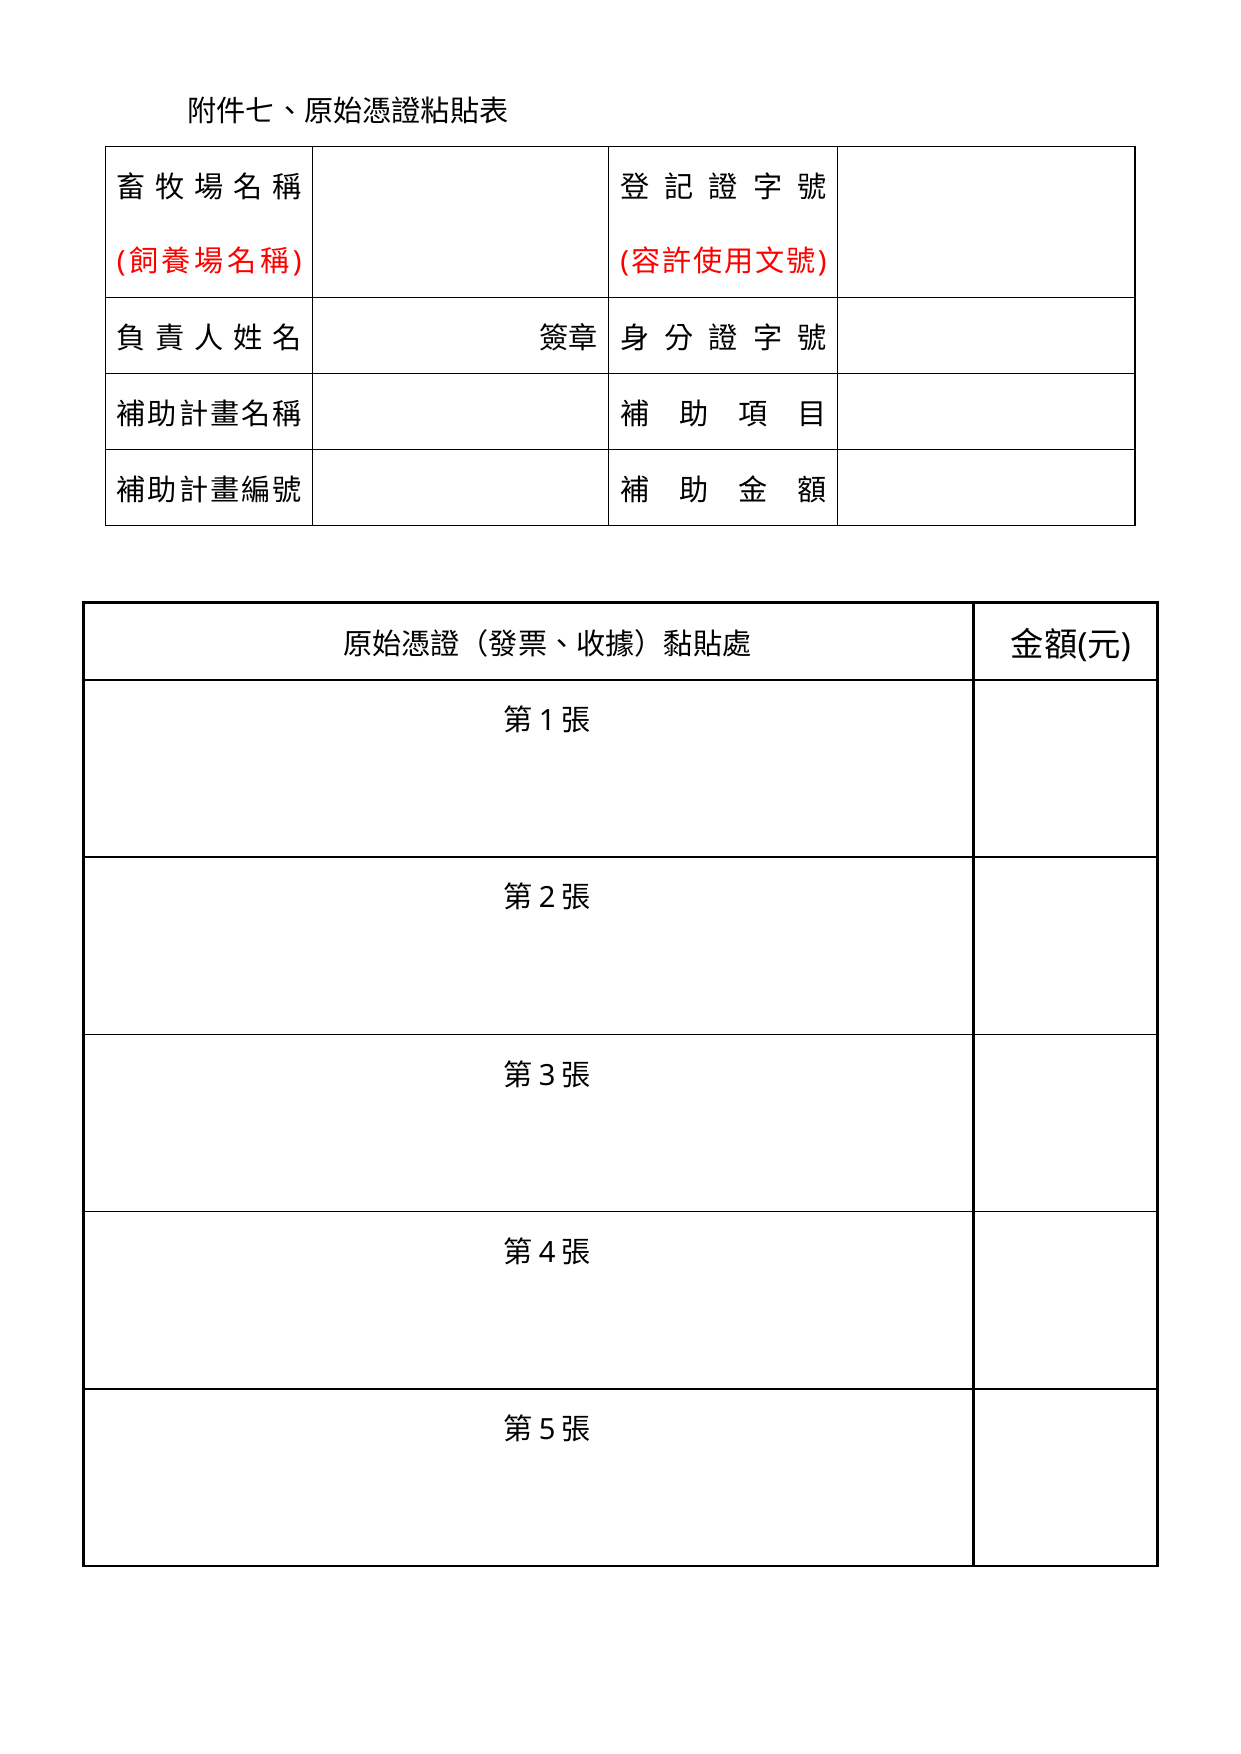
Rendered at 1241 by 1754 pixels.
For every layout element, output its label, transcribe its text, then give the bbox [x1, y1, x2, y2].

table_cell 第5張 [85, 1390, 972, 1565]
table_cell 第3張 [85, 1035, 972, 1211]
table_cell 補助計畫名稱 [106, 374, 312, 449]
table_header 金額(元) [975, 604, 1156, 679]
table_cell [975, 1035, 1156, 1211]
table_cell 第4張 [85, 1212, 972, 1388]
table_cell [975, 1212, 1156, 1388]
table_header [838, 147, 1134, 297]
text 附件七、原始憑證粘貼表 [187, 71, 936, 146]
table_cell 負責人姓名 [106, 298, 312, 373]
table_cell [313, 450, 608, 525]
table_cell 補助金額 [609, 450, 837, 525]
table_header [313, 147, 608, 297]
table_cell 第1張 [85, 681, 972, 856]
table_cell [975, 681, 1156, 856]
table_header 畜牧場名稱 (飼養場名稱) [106, 147, 312, 297]
table_cell 身分證字號 [609, 298, 837, 373]
table_cell [975, 1390, 1156, 1565]
table_header 登記證字號 (容許使用文號) [609, 147, 837, 297]
table_cell 簽章 [313, 298, 608, 373]
table_cell [975, 858, 1156, 1033]
table_cell [313, 374, 608, 449]
table_cell 補助項目 [609, 374, 837, 449]
table_cell 補助計畫編號 [106, 450, 312, 525]
table_cell [838, 374, 1134, 449]
table_cell 第2張 [85, 858, 972, 1033]
table_header 原始憑證（發票、收據）黏貼處 [85, 604, 972, 679]
table_cell [838, 298, 1134, 373]
table_cell [838, 450, 1134, 525]
